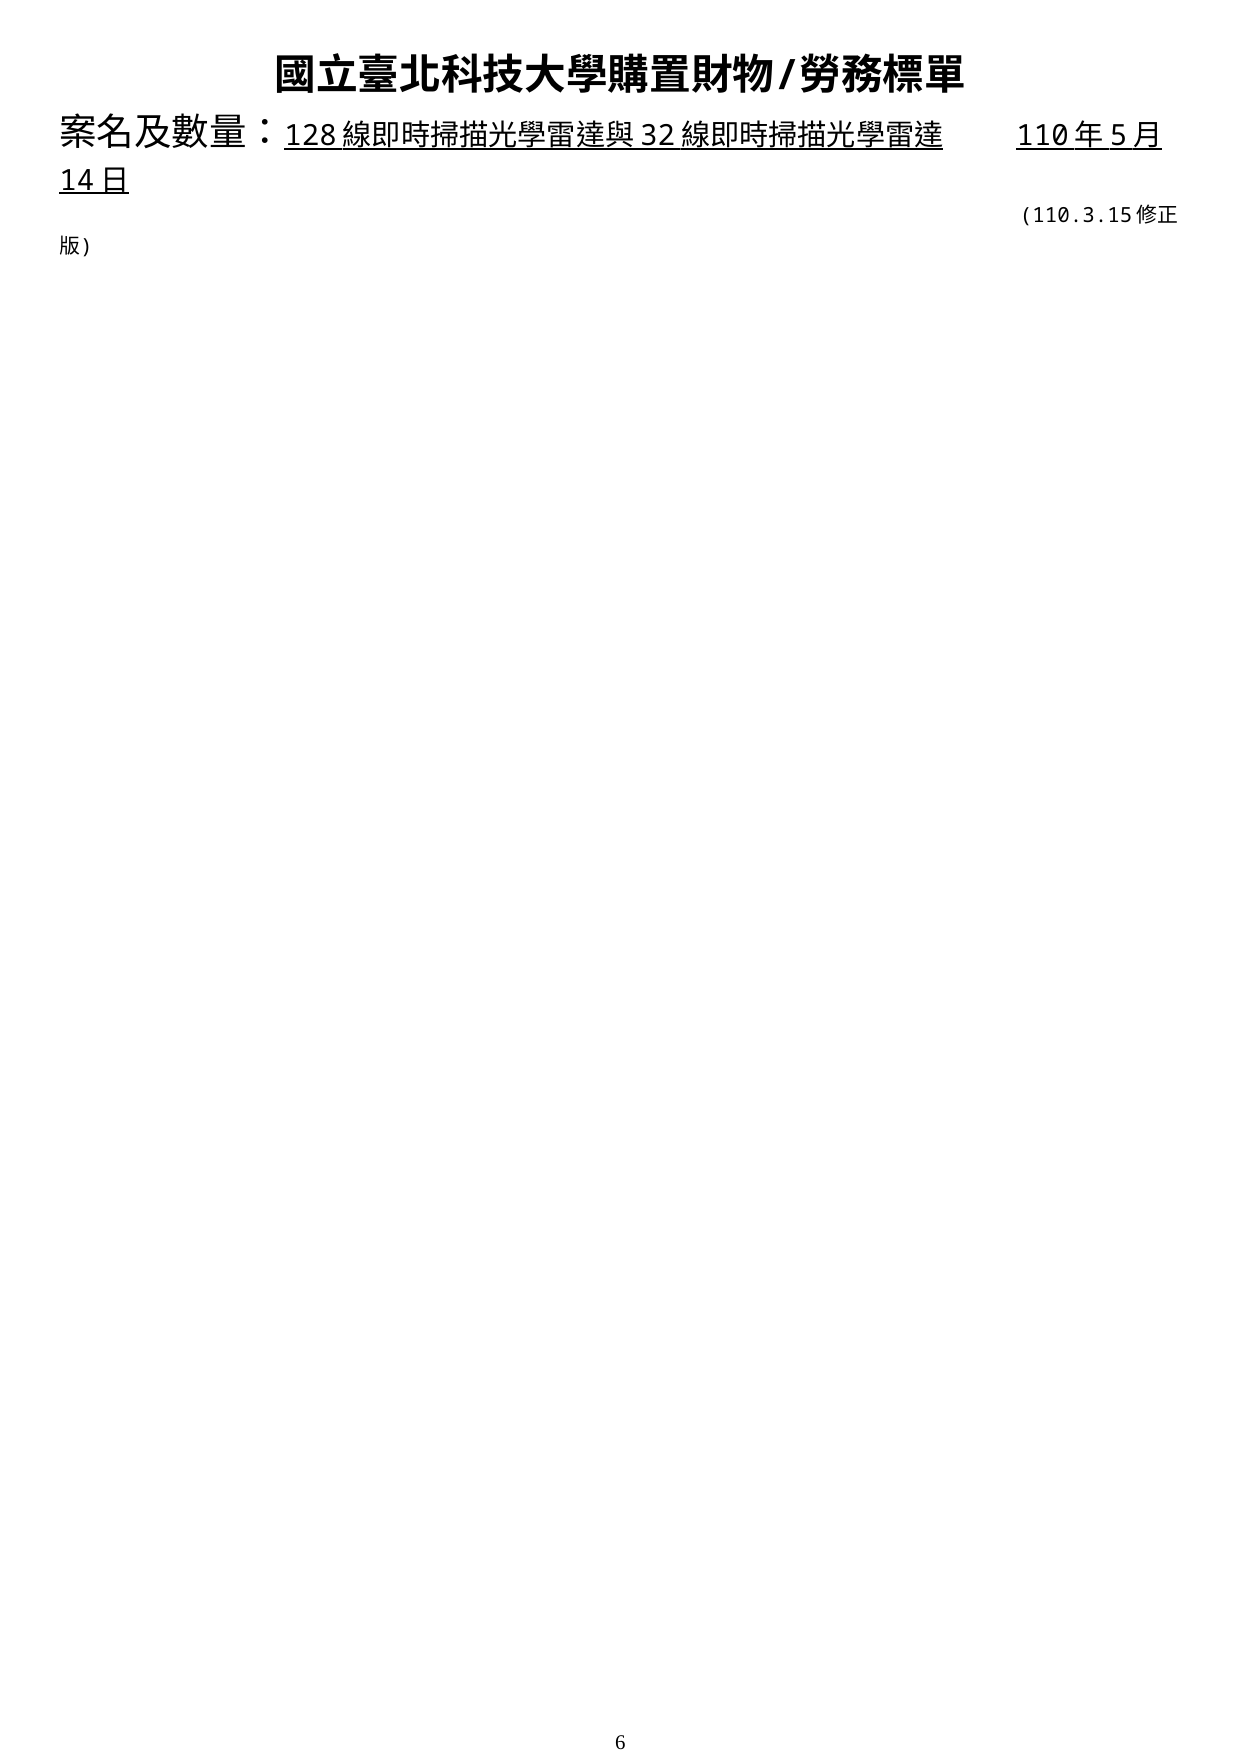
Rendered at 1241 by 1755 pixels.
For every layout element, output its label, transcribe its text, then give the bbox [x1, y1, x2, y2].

text (110.3.15修正版) [59, 198, 1181, 259]
